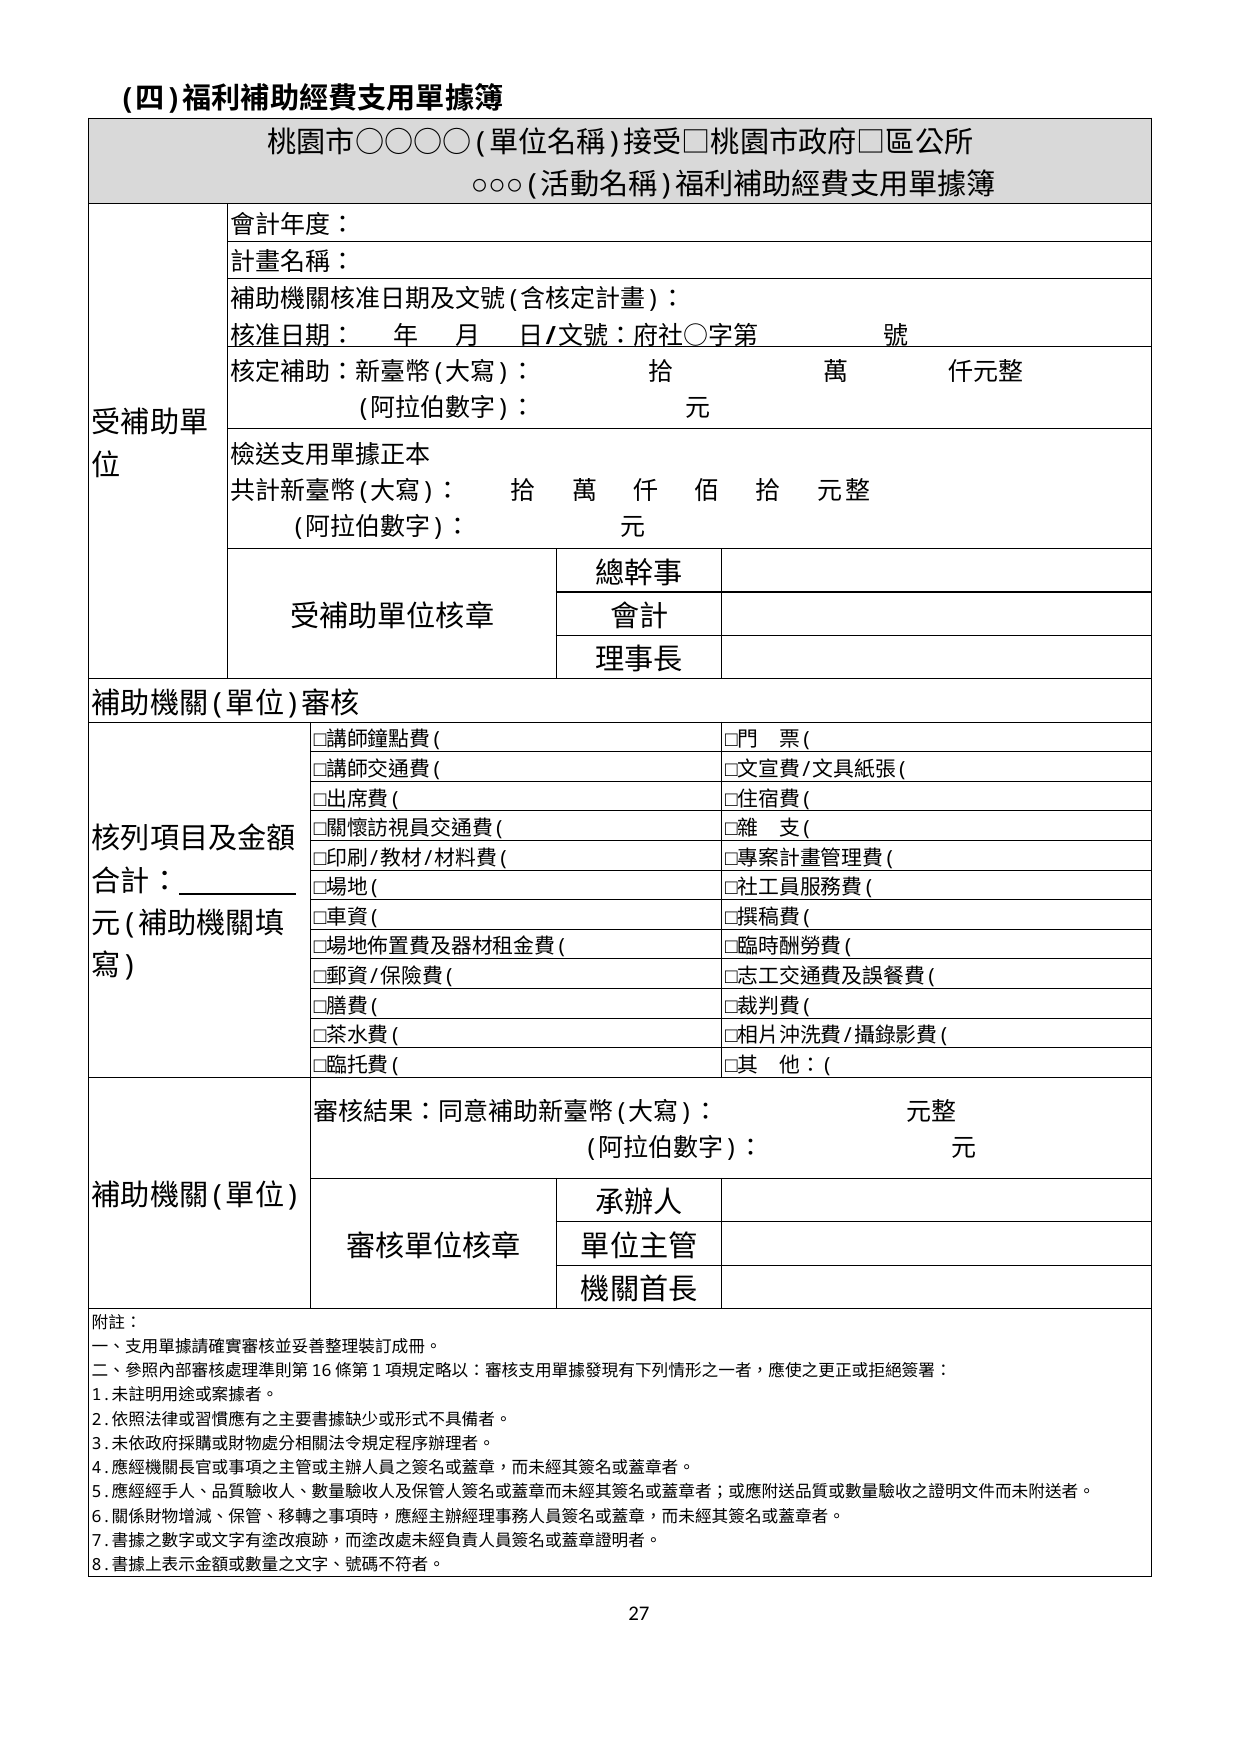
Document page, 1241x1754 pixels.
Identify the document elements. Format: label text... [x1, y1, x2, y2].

table_cell □志工交通費及誤餐費( 元) [722, 959, 1151, 988]
table_cell □場地( 元) ( 元) [311, 871, 721, 899]
table_cell □關懷訪視員交通費( 元) [311, 811, 721, 840]
table_cell □場地佈置費及器材租金費( 元) ( 元) ( 元) ( 元)( 元) [311, 930, 721, 958]
table_cell □茶水費( 元) [311, 1019, 721, 1047]
table_cell [722, 593, 1151, 635]
table_cell □臨托費( 元) [311, 1048, 721, 1077]
table_cell 會計 [557, 593, 721, 635]
table_cell □住宿費( 元) [722, 782, 1151, 810]
table_cell 受補助單位 [89, 204, 227, 678]
subtitle (四)福利補助經費支用單據簿 [118, 75, 1122, 117]
table_cell 單位主管 [557, 1222, 721, 1264]
table_cell □相片沖洗費/攝錄影費( 元) [722, 1019, 1151, 1047]
table_cell □專案計畫管理費( 元) [722, 841, 1151, 869]
table_cell 受補助單位核章 [228, 549, 556, 678]
table_cell □臨時酬勞費( 元) [722, 930, 1151, 958]
table_cell 審核結果：同意補助新臺幣(大寫)： 元整 (阿拉伯數字)： 元 [311, 1078, 1151, 1178]
table_cell □講師鐘點費( 元) [311, 723, 721, 751]
table_cell □膳費( 元) [311, 989, 721, 1017]
table_cell [722, 1179, 1151, 1221]
table_cell 附註： 一、支用單據請確實審核並妥善整理裝訂成冊。 二、參照內部審核處理準則第16條第1項規定略以：審核支用單據發現有下列情形之一者，應使之更正或拒絕簽署： 1.未註明用途或案據者。 2.依照法律或習慣應有之主要書據缺少或形式不具備者。 3.未依政府採購或財物處分相關法令規定程序辦理者。 4.應經機關長官或事項之主管或主辦人員之簽名或蓋章，而未經其簽名或蓋章者。 5.應經經手人、品質驗收人、數量驗收人及保管人簽名或蓋章而未經其簽名或蓋章者；或應附送品質或數量驗收之證明文件而未附送者。 6.關係財物增減、保管、移轉之事項時，應經主辦經理事務人員簽名或蓋章，而未經其簽名或蓋章者。 7.書據之數字或文字有塗改痕跡，而塗改處未經負責人員簽名或蓋章證明者。 8.書據上表示金額或數量之文字、號碼不符者。 [89, 1309, 1151, 1576]
table_cell □車資( 元) [311, 900, 721, 929]
table_cell [722, 1222, 1151, 1264]
table_cell 機關首長 [557, 1266, 721, 1308]
table_cell □雜 支( 元) [722, 811, 1151, 840]
table_cell □門 票( 元) [722, 723, 1151, 751]
table_cell 會計年度： [228, 204, 1151, 241]
table_cell 總幹事 [557, 549, 721, 591]
table_cell 理事長 [557, 636, 721, 678]
table_header 桃園市○○○○(單位名稱)接受□桃園市政府□區公所 ○○○(活動名稱)福利補助經費支用單據簿 [89, 119, 1151, 203]
table_cell □裁判費( 元) [722, 989, 1151, 1017]
table_cell 計畫名稱： [228, 242, 1151, 278]
table_cell □出席費( 元) [311, 782, 721, 810]
table_cell □撰稿費( 元) [722, 900, 1151, 929]
table_cell 核定補助：新臺幣(大寫)： 拾 萬 仟元整 (阿拉伯數字)： 元 [228, 347, 1151, 428]
table_cell 補助機關核准日期及文號(含核定計畫)： 核准日期： 年 月 日/文號：府社○字第 號 [228, 279, 1151, 346]
table_cell [722, 549, 1151, 591]
table_cell □郵資/保險費( 元) ( 元) ( 元) ( 元)( 元) [311, 959, 721, 988]
table_cell [722, 636, 1151, 678]
table_cell [722, 1266, 1151, 1308]
table_cell □其 他：( 元) [722, 1048, 1151, 1077]
table_cell 檢送支用單據正本 共計新臺幣(大寫)： 拾 萬 仟 佰 拾 元整 (阿拉伯數字)： 元 [228, 429, 1151, 548]
table_cell □文宣費/文具紙張( 元) ( 元)( 元) [722, 752, 1151, 781]
table_cell □講師交通費( 元) [311, 752, 721, 781]
table_cell 補助機關(單位) [89, 1078, 310, 1308]
table_cell □社工員服務費( 元) [722, 871, 1151, 899]
table_cell 補助機關(單位)審核 [89, 679, 1151, 722]
table_cell 承辦人 [557, 1179, 721, 1221]
table_cell 核列項目及金額 合計： 元(補助機關填寫) [89, 723, 310, 1077]
table_cell 審核單位核章 [311, 1179, 556, 1308]
table_cell □印刷/教材/材料費( 元) [311, 841, 721, 869]
